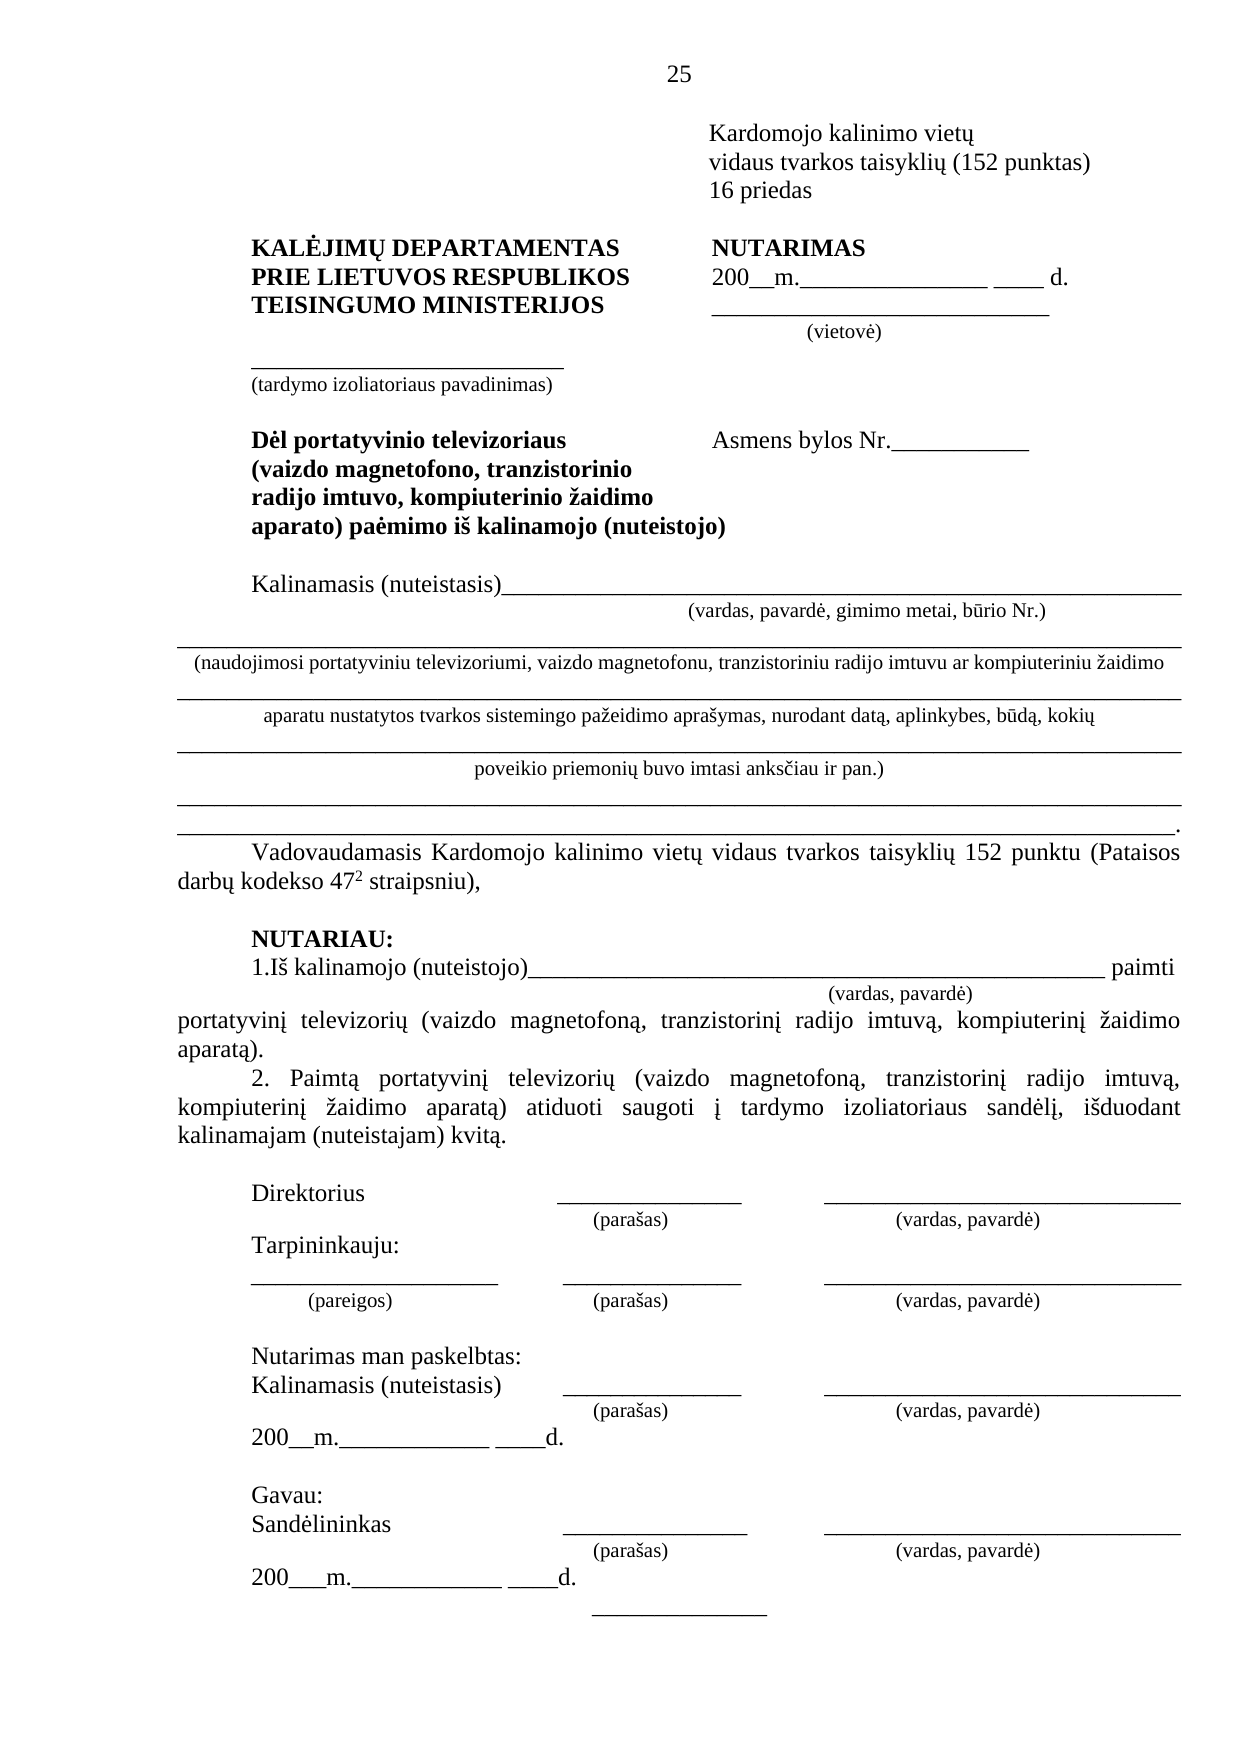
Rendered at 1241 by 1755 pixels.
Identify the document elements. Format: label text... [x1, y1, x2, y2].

text Gavau: [177, 1480, 1181, 1509]
text (vardas, pavardė) [252, 981, 1181, 1005]
text Direktorius [177, 1178, 1181, 1207]
text (pareigos) (parašas) (vardas, pavardė) [177, 1288, 1181, 1312]
text Tarpininkauju: [177, 1231, 1181, 1259]
text PRIE LIETUVOS RESPUBLIKOS 200__m._______________ ____ d. [177, 262, 1181, 291]
text _________________________ [177, 343, 1181, 372]
text Kardomojo kalinimo vietų [177, 118, 1181, 147]
text . [177, 809, 1181, 837]
text TEISINGUMO MINISTERIJOS ___________________________ [177, 291, 1181, 319]
text (vardas, pavardė, gimimo metai, būrio Nr.) [177, 597, 1181, 622]
text Kalinamasis (nuteistasis) [177, 1370, 1181, 1398]
text poveikio priemonių buvo imtasi anksčiau ir pan.) [177, 756, 1181, 780]
text Sandėlininkas [177, 1509, 1181, 1537]
text Nutarimas man paskelbtas: [177, 1341, 1181, 1370]
text Vadovaudamasis Kardomojo kalinimo vietų vidaus tvarkos taisyklių 152 punktu (Pataisos darbų kodekso 472 straipsniu), [177, 837, 1181, 895]
text Dėl portatyvinio televizoriaus Asmens bylos Nr.___________ [177, 425, 1181, 454]
text Kalinamasis (nuteistasis) [177, 569, 1181, 597]
text 200___m.____________ ____d. [177, 1562, 1181, 1590]
text (parašas) (vardas, pavardė) [177, 1537, 1181, 1562]
text ______________ [177, 1590, 1181, 1619]
text (naudojimosi portatyviniu televizoriumi, vaizdo magnetofonu, tranzistoriniu radijo imtuvu ar kompiuteriniu žaidimo [177, 650, 1181, 674]
text (tardymo izoliatoriaus pavadinimas) [177, 372, 1181, 396]
text vidaus tvarkos taisyklių (152 punktas) [177, 147, 1181, 176]
text _ [177, 674, 1181, 699]
text (parašas) (vardas, pavardė) [177, 1207, 1181, 1231]
text KALĖJIMŲ DEPARTAMENTAS NUTARIMAS [177, 233, 1181, 262]
text (parašas) (vardas, pavardė) [177, 1398, 1181, 1422]
text 2. Paimtą portatyvinį televizorių (vaizdo magnetofoną, tranzistorinį radijo imtuvą, kompiuterinį žaidimo aparatą) atiduoti saugoti į tardymo izoliatoriaus sandėlį, išduodant kalinamajam (nuteistajam) kvitą. [177, 1063, 1181, 1149]
text 200__m.____________ ____d. [177, 1422, 1181, 1451]
text NUTARIAU: [177, 924, 1181, 952]
text (vaizdo magnetofono, tranzistorinio [177, 454, 1181, 482]
text portatyvinį televizorių (vaizdo magnetofoną, tranzistorinį radijo imtuvą, kompiuterinį žaidimo aparatą). [177, 1005, 1181, 1063]
text aparato) paėmimo iš kalinamojo (nuteistojo) [177, 511, 1181, 540]
text radijo imtuvo, kompiuterinio žaidimo [177, 482, 1181, 511]
text 16 priedas [177, 176, 1181, 204]
text (vietovė) [177, 319, 1181, 343]
text aparatu nustatytos tvarkos sistemingo pažeidimo aprašymas, nurodant datą, aplinkybes, būdą, kokių [177, 703, 1181, 727]
text 1.Iš kalinamojo (nuteistojo) paimti [177, 952, 1181, 981]
